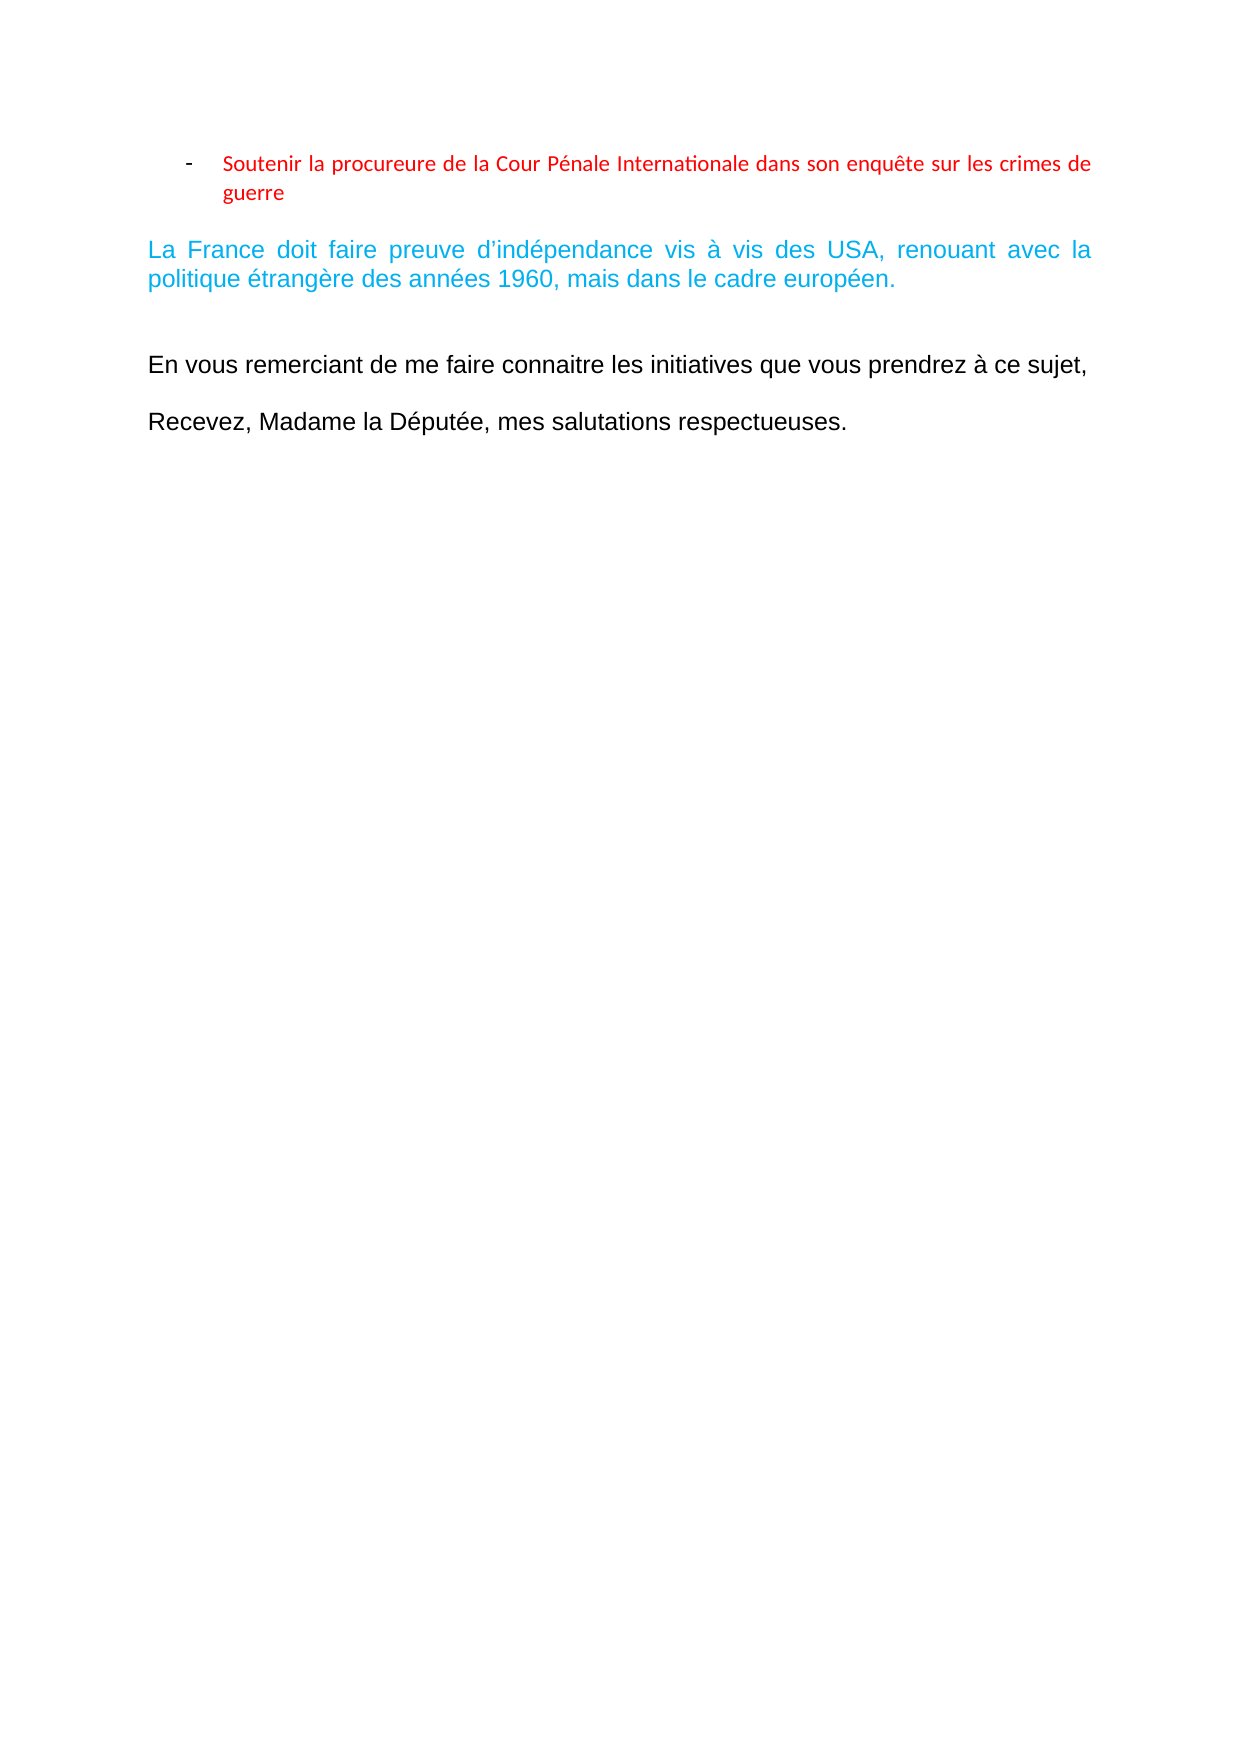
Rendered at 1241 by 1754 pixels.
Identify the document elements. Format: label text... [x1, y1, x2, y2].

text La France doit faire preuve d’indépendance vis à vis des USA, renouant avec la politique étrangère des années 1960, mais dans le cadre européen. [148, 235, 1093, 292]
text En vous remerciant de me faire connaitre les initiatives que vous prendrez à ce sujet, [148, 350, 1093, 379]
list Soutenir la procureure de la Cour Pénale Internationale dans son enquête sur les crimes de guerre [185, 148, 1093, 206]
text Recevez, Madame la Députée, mes salutations respectueuses. [148, 407, 1093, 436]
